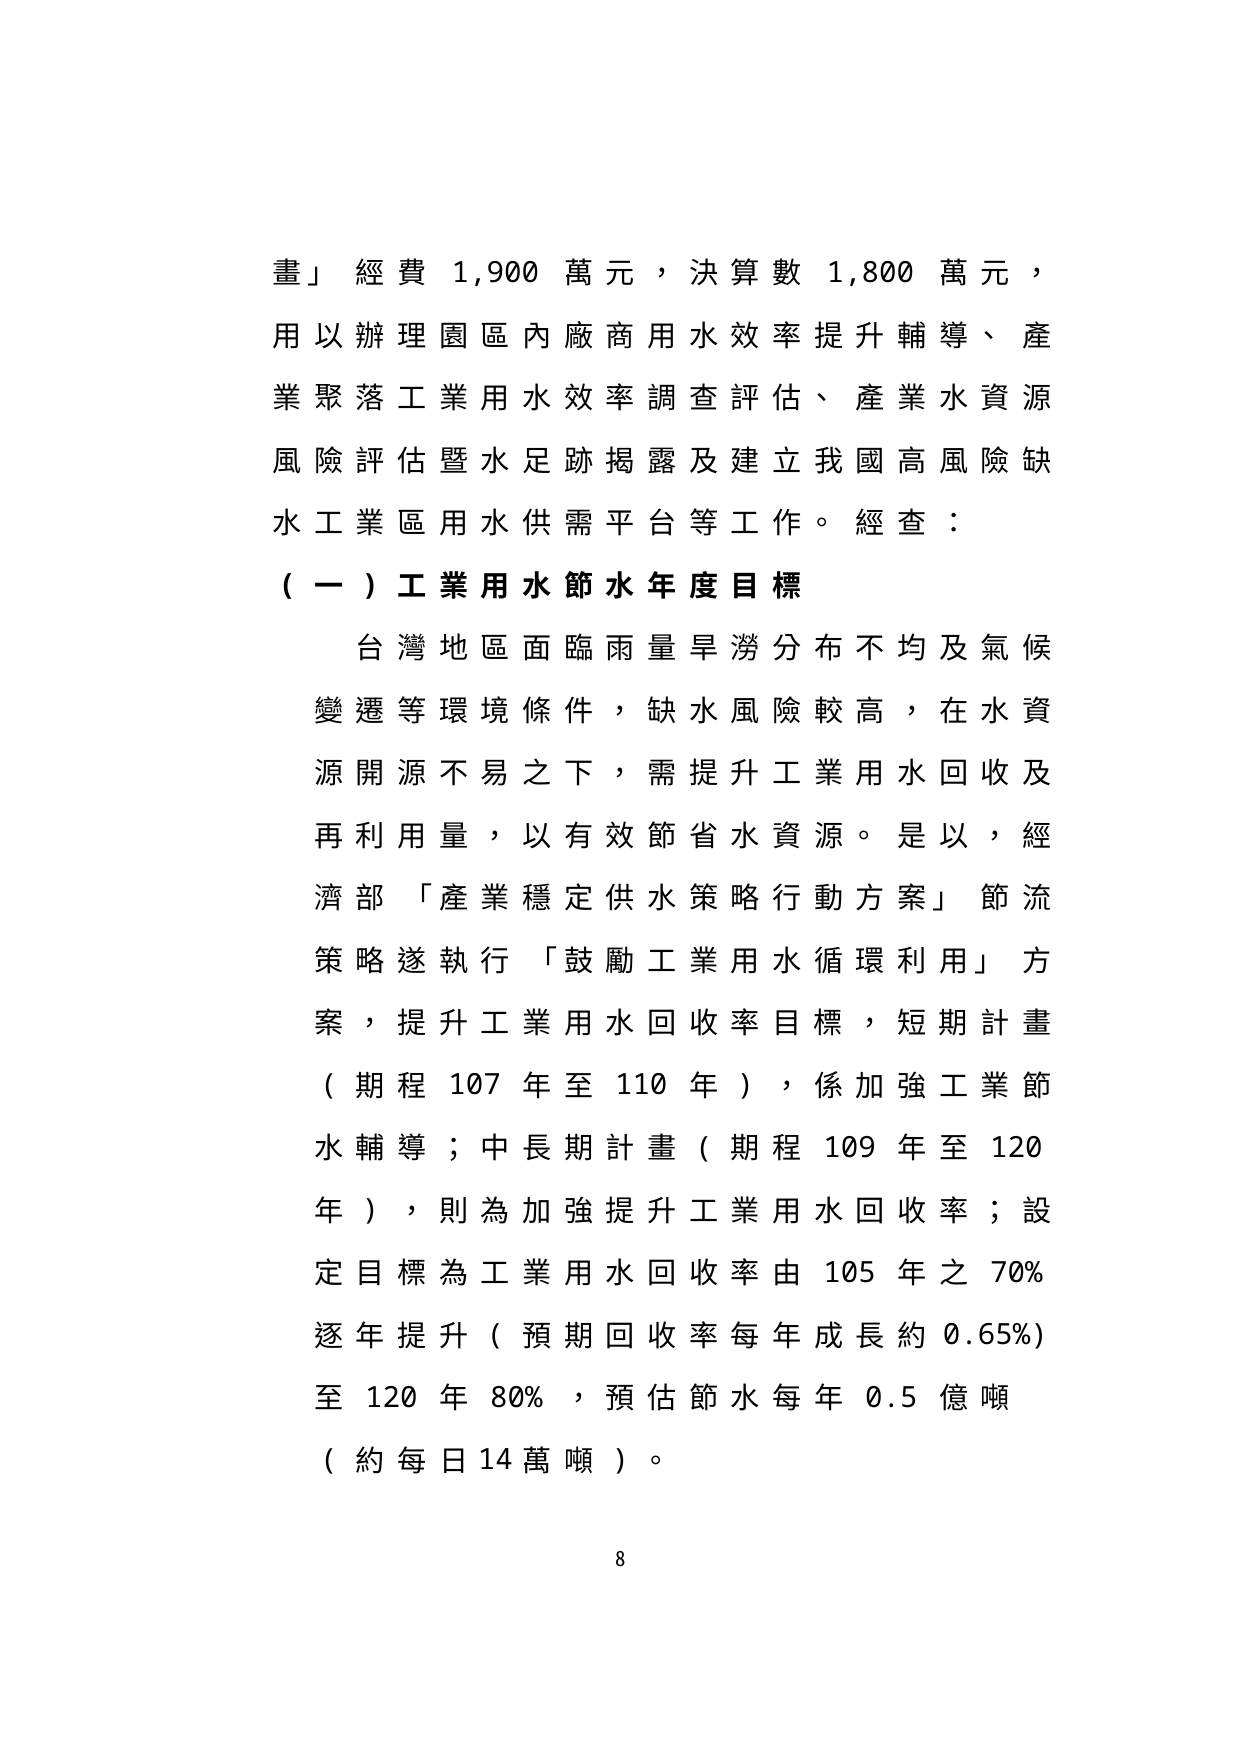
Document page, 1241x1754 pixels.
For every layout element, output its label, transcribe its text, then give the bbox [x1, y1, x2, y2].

text 畫」經費1,900萬元，決算數1,800萬元，用以辦理園區內廠商用水效率提升輔導、產業聚落工業用水效率調查評估、產業水資源風險評估暨水足跡揭露及建立我國高風險缺水工業區用水供需平台等工作。經查： [242, 229, 1058, 542]
text 台灣地區面臨雨量旱澇分布不均及氣候變遷等環境條件，缺水風險較高，在水資源開源不易之下，需提升工業用水回收及再利用量，以有效節省水資源。是以，經濟部「產業穩定供水策略行動方案」節流策略遂執行「鼓勵工業用水循環利用」方案，提升工業用水回收率目標，短期計畫(期程107年至110年)，係加強工業節水輔導；中長期計畫(期程109年至120年)，則為加強提升工業用水回收率；設定目標為工業用水回收率由105年之70%逐年提升(預期回收率每年成長約0.65%)至120年80%，預估節水每年0.5億噸(約每日14萬噸)。 [271, 604, 1058, 1479]
text (一)工業用水節水年度目標 [242, 542, 1058, 604]
